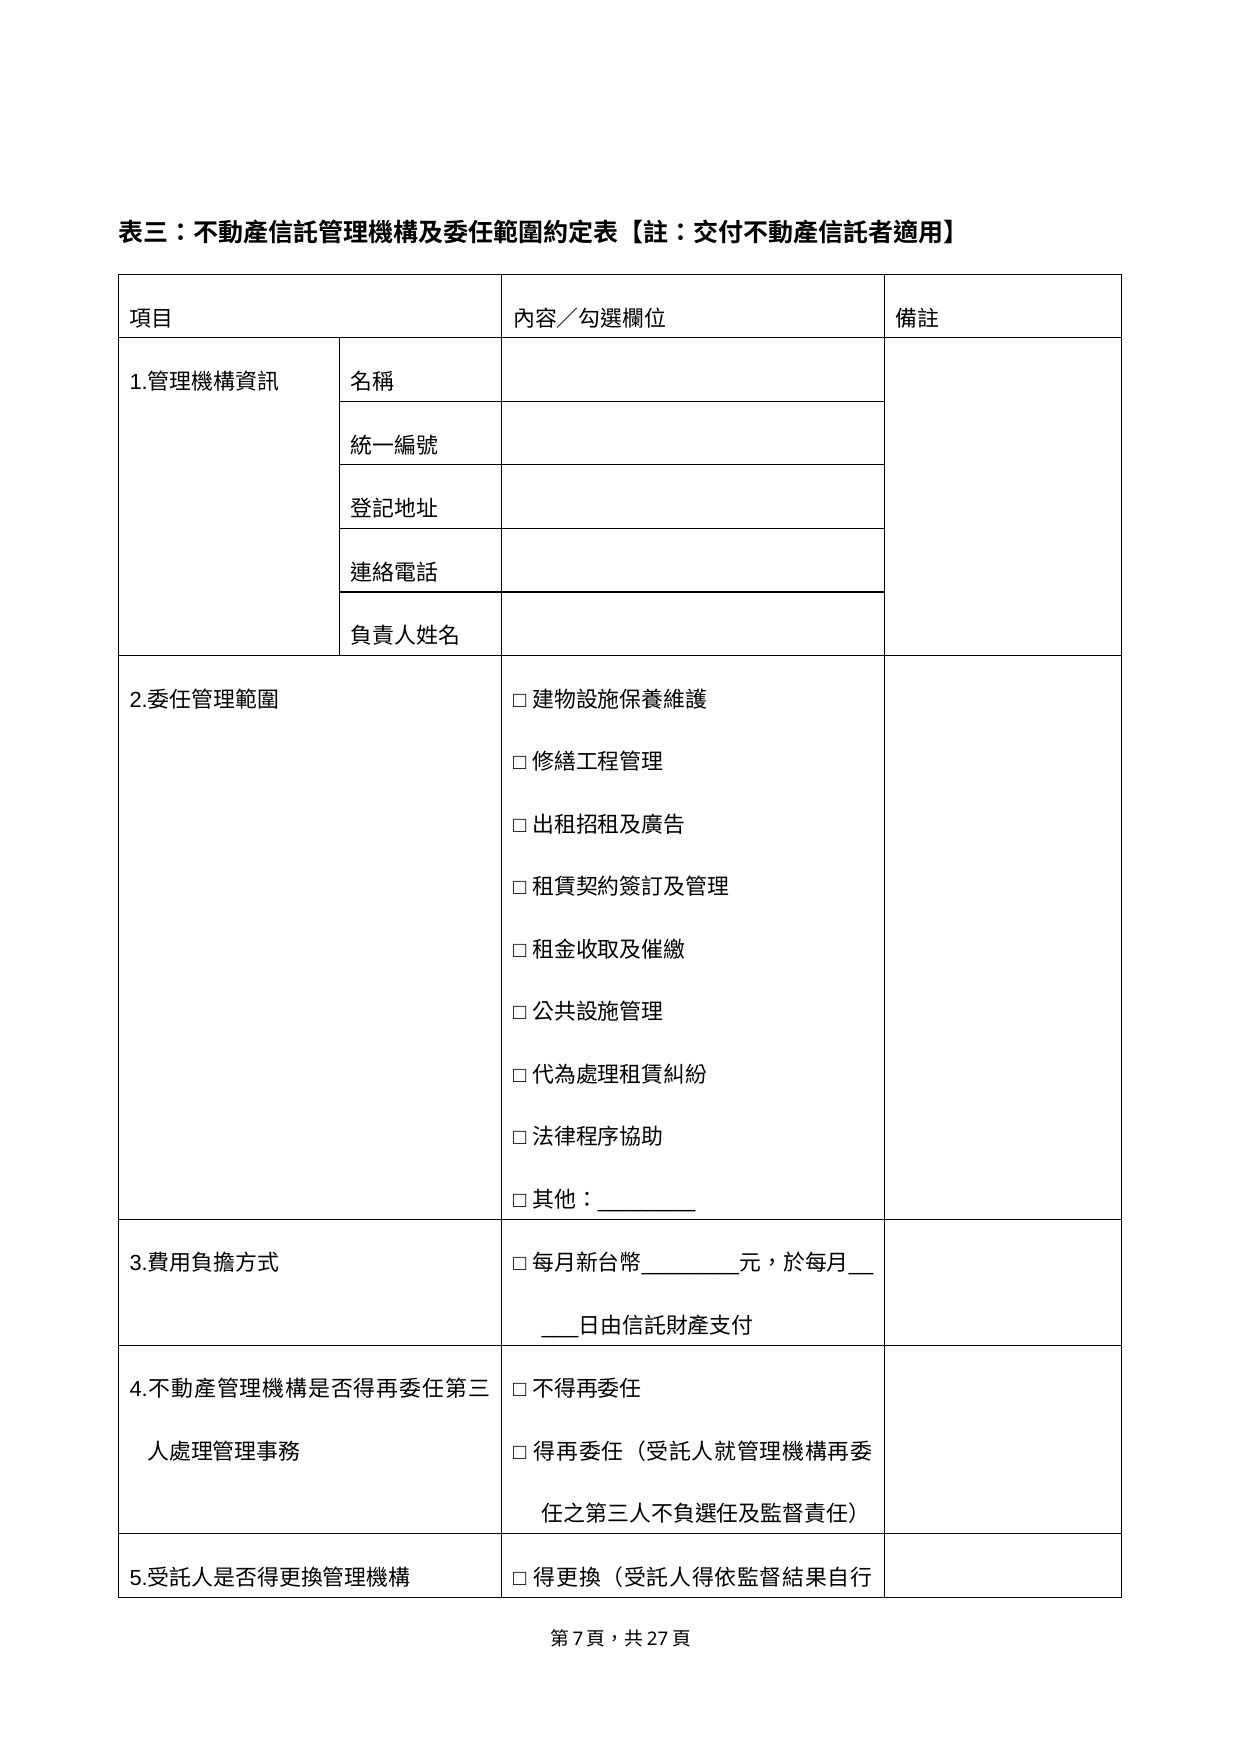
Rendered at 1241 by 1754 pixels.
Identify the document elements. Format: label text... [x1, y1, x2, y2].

table_cell 負責人姓名 [340, 593, 501, 655]
table_cell [502, 529, 884, 591]
table_cell [502, 338, 884, 401]
table_header 內容／勾選欄位 [502, 275, 884, 337]
table_cell 名稱 [340, 338, 501, 401]
table_cell [502, 402, 884, 464]
table_cell [885, 1346, 1121, 1533]
table_cell □ 得更換（受託人得依監督結果自行 [502, 1534, 884, 1597]
table_cell 登記地址 [340, 465, 501, 528]
table_cell [885, 338, 1121, 655]
table_cell □ 建物設施保養維護 □ 修繕工程管理 □ 出租招租及廣告 □ 租賃契約簽訂及管理 □ 租金收取及催繳 □ 公共設施管理 □ 代為處理租賃糾紛 □ 法律程序協助 □ 其他：________ [502, 656, 884, 1218]
table_header 項目 [119, 275, 501, 337]
table_cell 1.管理機構資訊 [119, 338, 339, 655]
table_cell □ 不得再委任 □ 得再委任（受託人就管理機構再委任之第三人不負選任及監督責任） [502, 1346, 884, 1533]
table_cell [885, 1220, 1121, 1344]
table_cell 3.費用負擔方式 [119, 1220, 501, 1344]
table_cell [502, 593, 884, 655]
table_cell 連絡電話 [340, 529, 501, 591]
table_cell 5.受託人是否得更換管理機構 [119, 1534, 501, 1597]
table_cell 統一編號 [340, 402, 501, 464]
table_cell [885, 656, 1121, 1218]
table_cell [502, 465, 884, 528]
table_header 備註 [885, 275, 1121, 337]
table_cell [885, 1534, 1121, 1597]
text 表三：不動產信託管理機構及委任範圍約定表【註：交付不動產信託者適用】 [118, 189, 1122, 252]
table_cell 2.委任管理範圍 [119, 656, 501, 1218]
table_cell □ 每月新台幣________元，於每月_____日由信託財產支付 [502, 1220, 884, 1344]
table_cell 4.不動產管理機構是否得再委任第三人處理管理事務 [119, 1346, 501, 1533]
